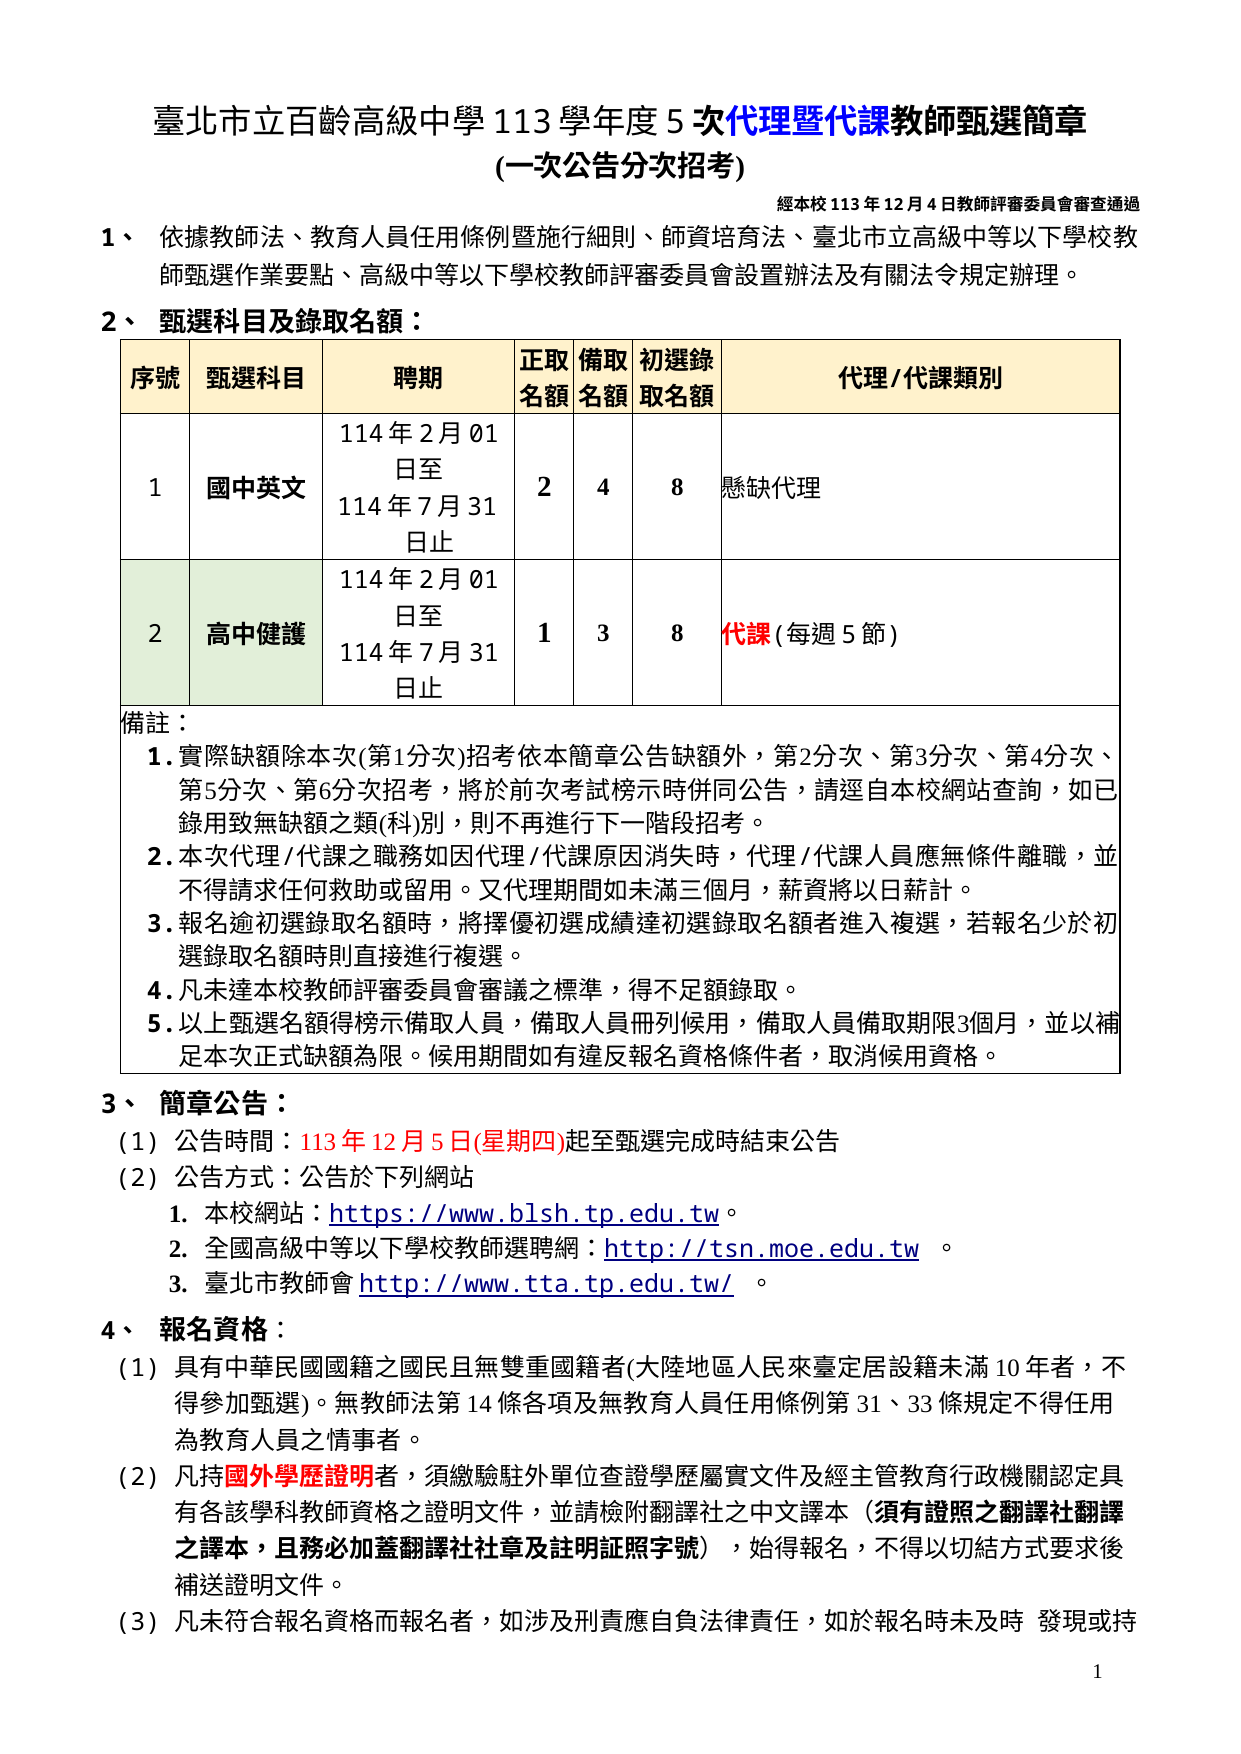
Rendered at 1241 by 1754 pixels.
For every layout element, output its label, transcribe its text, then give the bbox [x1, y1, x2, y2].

table_cell 1 [121, 414, 189, 559]
table_header 備取名額 [574, 340, 632, 413]
table_cell 2 [515, 414, 573, 559]
table_cell 8 [633, 414, 721, 559]
table_cell 4 [574, 414, 632, 559]
list 凡持國外學歷證明者，須繳驗駐外單位查證學歷屬實文件及經主管教育行政機關認定具有各該學科教師資格之證明文件，並請檢附翻譯社之中文譯本（須有證照之翻譯社翻譯之譯本，且務必加蓋翻譯社社章及註明証照字號），始得報名，不得以切結方式要求後補送證明文件。 [115, 1456, 1140, 1601]
table_cell 3 [574, 560, 632, 705]
table_cell 國中英文 [190, 414, 322, 559]
list 本校網站：https://www.blsh.tp.edu.tw。 [169, 1194, 1140, 1229]
table_cell 114年2月01日至 114年7月31日止 [323, 414, 514, 559]
list 公告方式：公告於下列網站 [115, 1157, 1140, 1194]
table_cell 8 [633, 560, 721, 705]
table_cell 懸缺代理 [722, 414, 1119, 559]
list 甄選科目及錄取名額： [100, 300, 1140, 339]
list 全國高級中等以下學校教師選聘網：http://tsn.moe.edu.tw 。 [169, 1229, 1140, 1264]
list 具有中華民國國籍之國民且無雙重國籍者(大陸地區人民來臺定居設籍未滿10年者，不得參加甄選)。無教師法第14條各項及無教育人員任用條例第31、33條規定不得任用為教育人員之情事者。 [115, 1348, 1140, 1456]
list 臺北市教師會http://www.tta.tp.edu.tw/ 。 [169, 1264, 1140, 1300]
table_header 聘期 [323, 340, 514, 413]
table_cell 1 [515, 560, 573, 705]
list 依據教師法、教育人員任用條例暨施行細則、師資培育法、臺北市立高級中等以下學校教師甄選作業要點、高級中等以下學校教師評審委員會設置辦法及有關法令規定辦理。 [100, 216, 1140, 291]
table_header 甄選科目 [190, 340, 322, 413]
list 報名資格： [100, 1308, 1140, 1348]
table_cell 高中健護 [190, 560, 322, 705]
text (一次公告分次招考) [100, 143, 1140, 185]
table_cell 2 [121, 560, 189, 705]
table_cell 114年2月01日至 114年7月31日止 [323, 560, 514, 705]
text 臺北市立百齡高級中學113學年度5次代理暨代課教師甄選簡章 [100, 94, 1140, 143]
list 簡章公告： [100, 1082, 1140, 1121]
table_header 代理/代課類別 [722, 340, 1119, 413]
list 公告時間：113年12月5日(星期四)起至甄選完成時結束公告 [115, 1121, 1140, 1157]
table_header 正取名額 [515, 340, 573, 413]
table_cell 備註： 實際缺額除本次(第1分次)招考依本簡章公告缺額外，第2分次、第3分次、第4分次、第5分次、第6分次招考，將於前次考試榜示時併同公告，請逕自本校網站查詢，如已錄用致無缺額之類(科)別，則不再進行下一階段招考。 本次代理/代課之職務如因代理/代課原因消失時，代理/代課人員應無條件離職，並不得請求任何救助或留用。又代理期間如未滿三個月，薪資將以日薪計。 報名逾初選錄取名額時，將擇優初選成績達初選錄取名額者進入複選，若報名少於初選錄取名額時則直接進行複選。 凡未達本校教師評審委員會審議之標準，得不足額錄取。 以上甄選名額得榜示備取人員，備取人員冊列候用，備取人員備取期限3個月，並以補足本次正式缺額為限。候用期間如有違反報名資格條件者，取消候用資格。 [121, 706, 1119, 1072]
list 凡未符合報名資格而報名者，如涉及刑責應自負法律責任，如於報名時未及時 發現或持 [115, 1601, 1140, 1638]
table_cell 代課(每週5節) [722, 560, 1119, 705]
text 經本校113年12月4日教師評審委員會審查通過 [112, 185, 1140, 216]
table_header 初選錄取名額 [633, 340, 721, 413]
table_header 序號 [121, 340, 189, 413]
